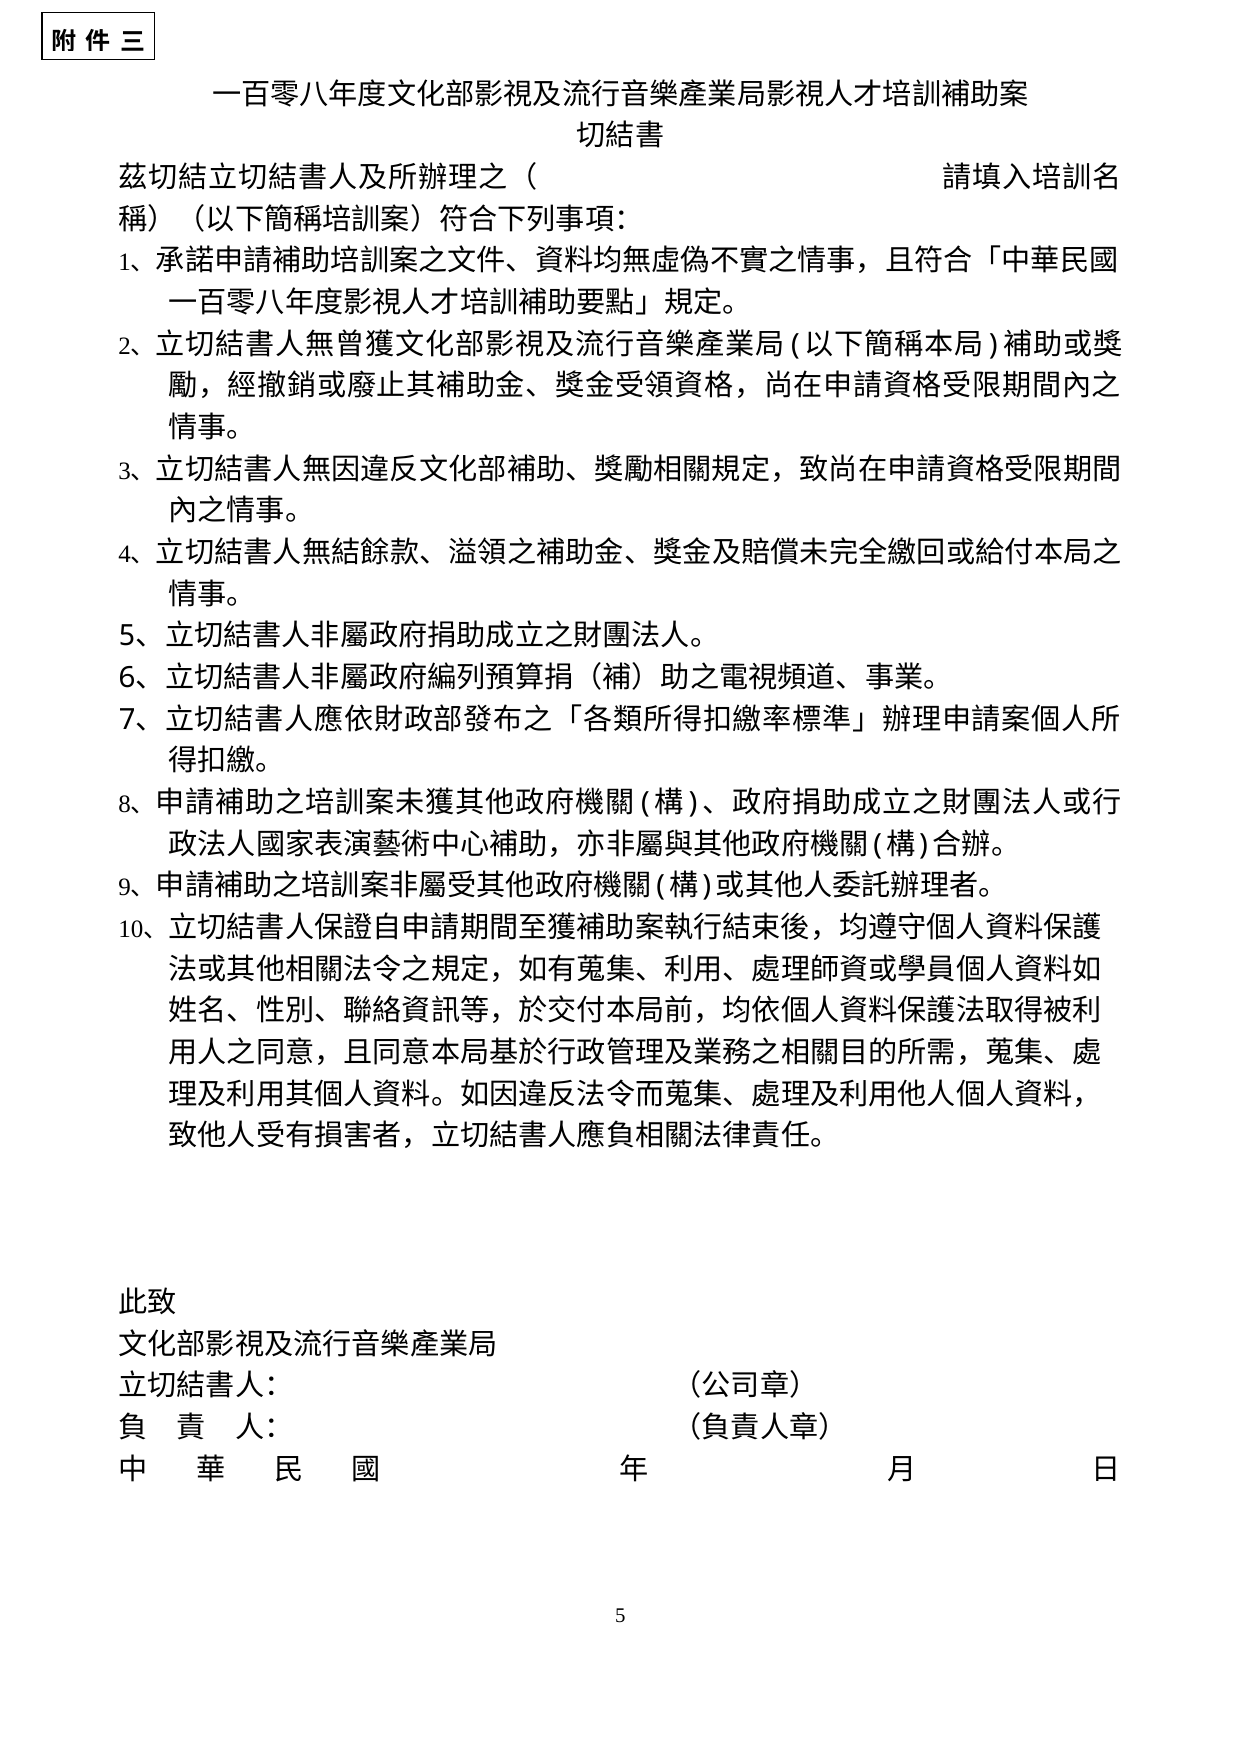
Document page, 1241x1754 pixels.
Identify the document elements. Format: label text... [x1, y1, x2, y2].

text 立切結書人： （公司章） [118, 1362, 1122, 1404]
list 立切結書人無曾獲文化部影視及流行音樂產業局(以下簡稱本局)補助或獎勵，經撤銷或廢止其補助金、獎金受領資格，尚在申請資格受限期間內之情事。 [118, 321, 1122, 446]
text 切結書 [118, 112, 1122, 154]
text 一百零八年度文化部影視及流行音樂產業局影視人才培訓補助案 [118, 71, 1122, 112]
list 立切結書人應依財政部發布之「各類所得扣繳率標準」辦理申請案個人所得扣繳。 [118, 696, 1122, 779]
text 文化部影視及流行音樂產業局 [118, 1321, 1122, 1362]
text 中華民國 年 月 日 [118, 1446, 1122, 1487]
list 立切結書人非屬政府捐助成立之財團法人。 [118, 612, 1122, 654]
list 申請補助之培訓案未獲其他政府機關(構)、政府捐助成立之財團法人或行政法人國家表演藝術中心補助，亦非屬與其他政府機關(構)合辦。 [118, 779, 1122, 862]
text 茲切結立切結書人及所辦理之（ 請填入培訓名稱）（以下簡稱培訓案）符合下列事項： [118, 154, 1122, 237]
list 立切結書人非屬政府編列預算捐（補）助之電視頻道、事業。 [118, 654, 1122, 696]
text [43, 13, 154, 59]
list 申請補助之培訓案非屬受其他政府機關(構)或其他人委託辦理者。 [118, 862, 1122, 904]
text 負 責 人： （負責人章） [118, 1404, 1122, 1446]
list 立切結書人無因違反文化部補助、獎勵相關規定，致尚在申請資格受限期間內之情事。 [118, 446, 1122, 529]
text 附件三 [51, 22, 145, 50]
list 承諾申請補助培訓案之文件、資料均無虛偽不實之情事，且符合「中華民國一百零八年度影視人才培訓補助要點」規定。 [118, 237, 1122, 321]
list 立切結書人無結餘款、溢領之補助金、獎金及賠償未完全繳回或給付本局之情事。 [118, 529, 1122, 612]
text 此致 [118, 1279, 1122, 1321]
list 立切結書人保證自申請期間至獲補助案執行結束後，均遵守個人資料保護法或其他相關法令之規定，如有蒐集、利用、處理師資或學員個人資料如姓名、性別、聯絡資訊等，於交付本局前，均依個人資料保護法取得被利用人之同意，且同意本局基於行政管理及業務之相關目的所需，蒐集、處理及利用其個人資料。如因違反法令而蒐集、處理及利用他人個人資料，致他人受有損害者，立切結書人應負相關法律責任。 [118, 904, 1122, 1154]
